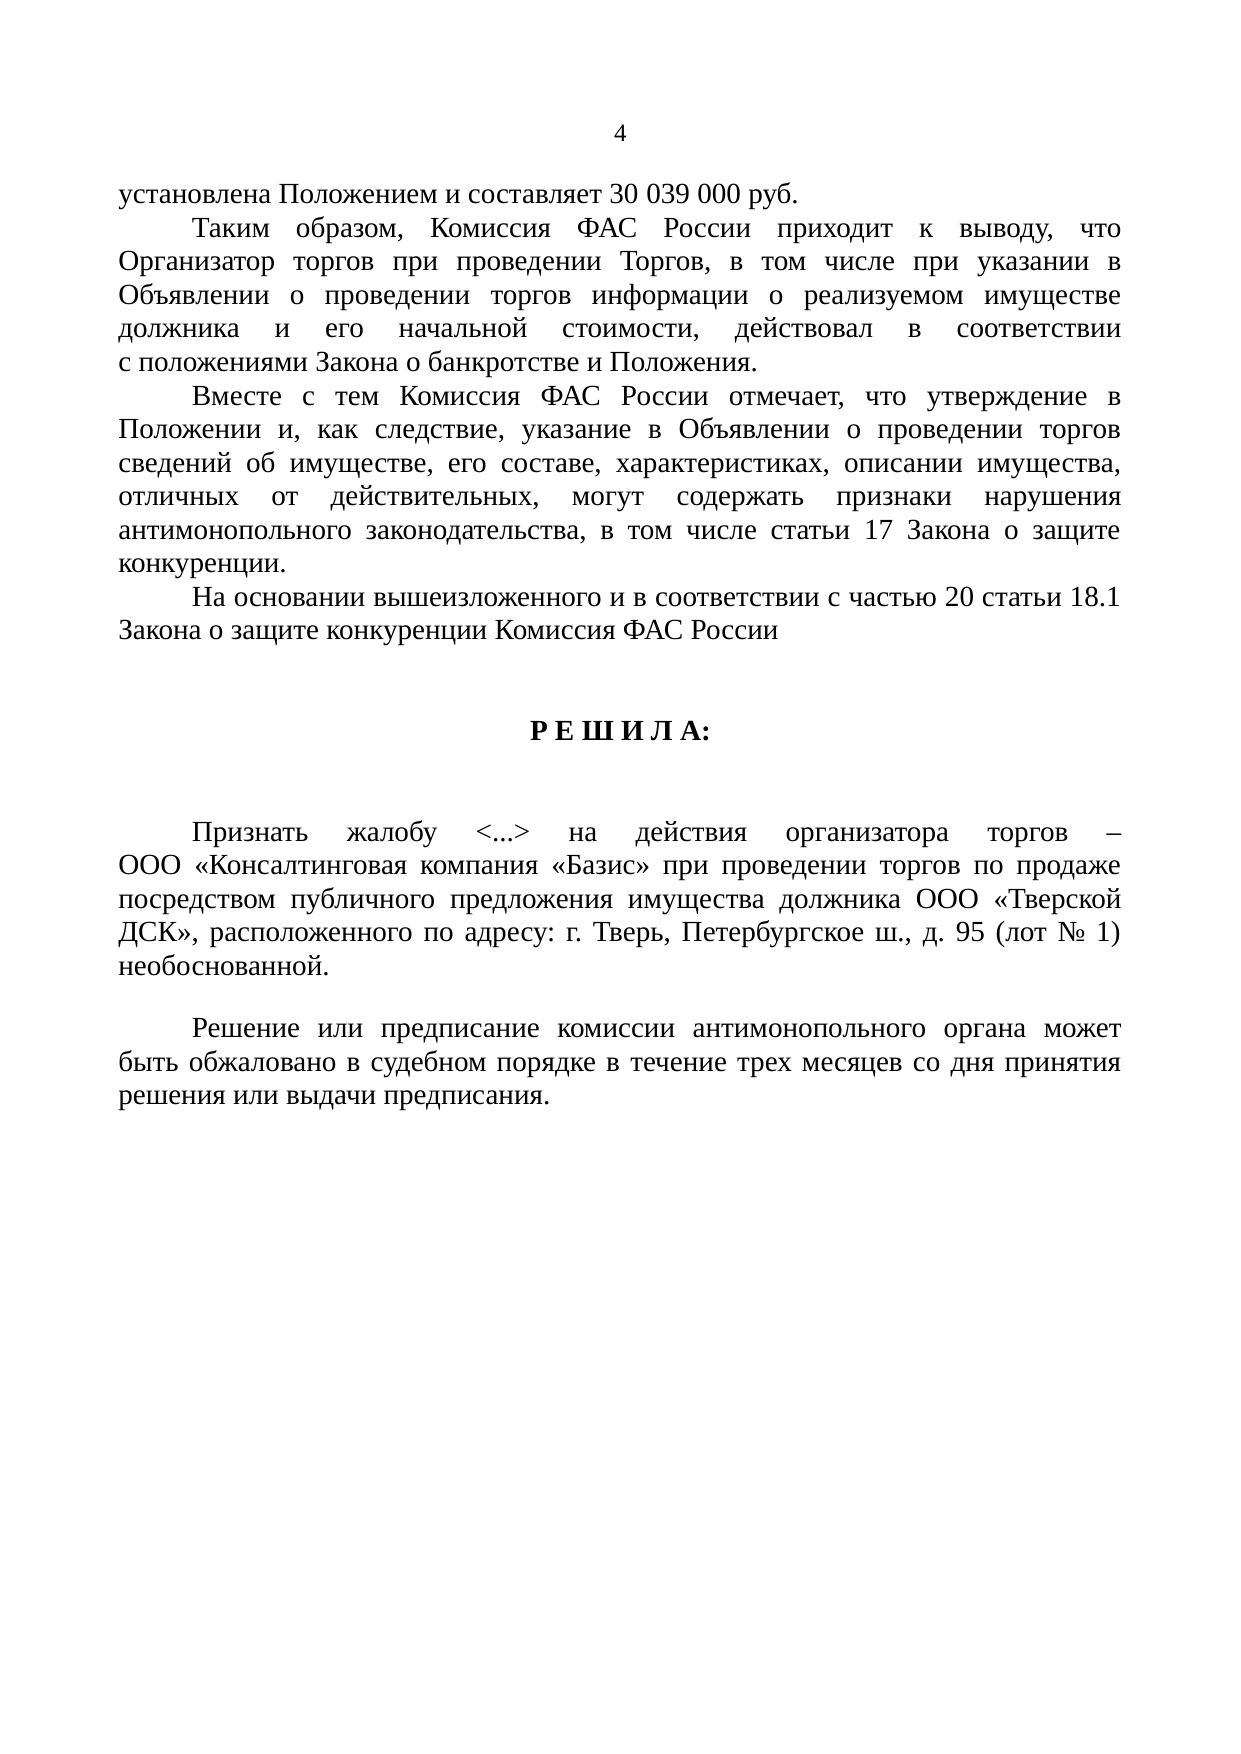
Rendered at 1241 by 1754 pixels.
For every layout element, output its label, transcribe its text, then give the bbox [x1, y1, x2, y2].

text На основании вышеизложенного и в соответствии с частью 20 статьи 18.1 Закона о защите конкуренции Комиссия ФАС России [118, 579, 1122, 646]
text установлена Положением и составляет 30 039 000 руб. [118, 176, 1122, 210]
text Вместе с тем Комиссия ФАС России отмечает, что утверждение в Положении и, как следствие, указание в Объявлении о проведении торгов сведений об имуществе, его составе, характеристиках, описании имущества, отличных от действительных, могут содержать признаки нарушения антимонопольного законодательства, в том числе статьи 17 Закона о защите конкуренции. [118, 378, 1122, 579]
text Решение или предписание комиссии антимонопольного органа может быть обжаловано в судебном порядке в течение трех месяцев со дня принятия решения или выдачи предписания. [118, 1010, 1122, 1111]
text Признать жалобу <...> на действия организатора торгов – ООО «Консалтинговая компания «Базис» при проведении торгов по продаже посредством публичного предложения имущества должника ООО «Тверской ДСК», расположенного по адресу: г. Тверь, Петербургское ш., д. 95 (лот № 1) необоснованной. [118, 814, 1122, 981]
text Р Е Ш И Л А: [118, 713, 1122, 747]
text Таким образом, Комиссия ФАС России приходит к выводу, что Организатор торгов при проведении Торгов, в том числе при указании в Объявлении о проведении торгов информации о реализуемом имуществе должника и его начальной стоимости, действовал в соответствии с положениями Закона о банкротстве и Положения. [118, 210, 1122, 378]
